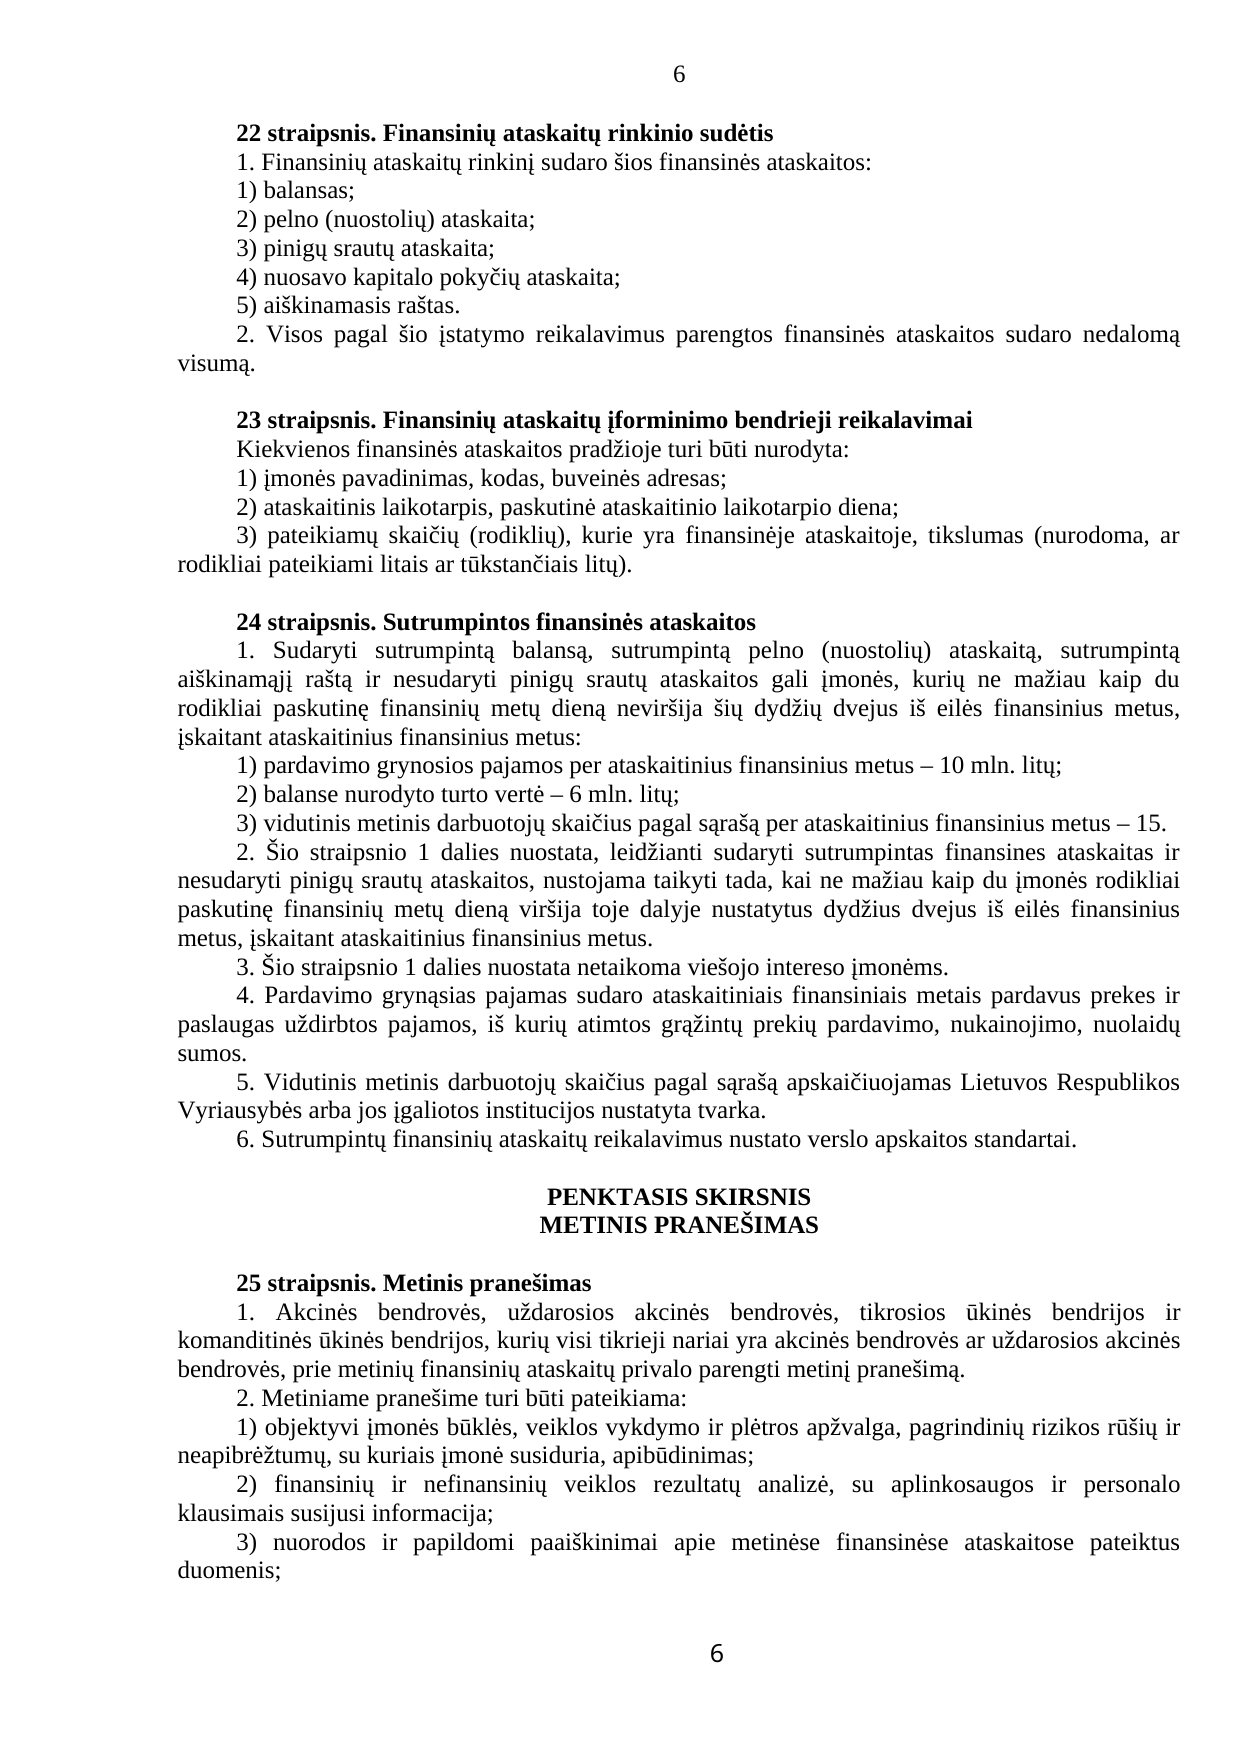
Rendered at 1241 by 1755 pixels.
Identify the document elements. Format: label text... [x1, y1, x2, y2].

text 1. Sudaryti sutrumpintą balansą, sutrumpintą pelno (nuostolių) ataskaitą, sutrumpintą aiškinamąjį raštą ir nesudaryti pinigų srautų ataskaitos gali įmonės, kurių ne mažiau kaip du rodikliai paskutinę finansinių metų dieną neviršija šių dydžių dvejus iš eilės finansinius metus, įskaitant ataskaitinius finansinius metus: [177, 636, 1181, 751]
text 1) įmonės pavadinimas, kodas, buveinės adresas; [177, 463, 1181, 492]
text 1) pardavimo grynosios pajamos per ataskaitinius finansinius metus – 10 mln. litų; [177, 751, 1181, 779]
text 5. Vidutinis metinis darbuotojų skaičius pagal sąrašą apskaičiuojamas Lietuvos Respublikos Vyriausybės arba jos įgaliotos institucijos nustatyta tvarka. [177, 1067, 1181, 1124]
text METINIS PRANEŠIMAS [177, 1211, 1181, 1239]
text 2) finansinių ir nefinansinių veiklos rezultatų analizė, su aplinkosaugos ir personalo klausimais susijusi informacija; [177, 1469, 1181, 1527]
text 25 straipsnis. Metinis pranešimas [177, 1268, 1181, 1297]
text 24 straipsnis. Sutrumpintos finansinės ataskaitos [177, 607, 1181, 636]
text 1. Akcinės bendrovės, uždarosios akcinės bendrovės, tikrosios ūkinės bendrijos ir komanditinės ūkinės bendrijos, kurių visi tikrieji nariai yra akcinės bendrovės ar uždarosios akcinės bendrovės, prie metinių finansinių ataskaitų privalo parengti metinį pranešimą. [177, 1297, 1181, 1383]
text 2. Visos pagal šio įstatymo reikalavimus parengtos finansinės ataskaitos sudaro nedalomą visumą. [177, 319, 1181, 377]
text 22 straipsnis. Finansinių ataskaitų rinkinio sudėtis [177, 118, 1181, 147]
text 2) pelno (nuostolių) ataskaita; [177, 204, 1181, 233]
text 2. Metiniame pranešime turi būti pateikiama: [177, 1383, 1181, 1412]
text 3) pinigų srautų ataskaita; [177, 233, 1181, 262]
text 2. Šio straipsnio 1 dalies nuostata, leidžianti sudaryti sutrumpintas finansines ataskaitas ir nesudaryti pinigų srautų ataskaitos, nustojama taikyti tada, kai ne mažiau kaip du įmonės rodikliai paskutinę finansinių metų dieną viršija toje dalyje nustatytus dydžius dvejus iš eilės finansinius metus, įskaitant ataskaitinius finansinius metus. [177, 837, 1181, 952]
text 1. Finansinių ataskaitų rinkinį sudaro šios finansinės ataskaitos: [177, 147, 1181, 176]
text 2) balanse nurodyto turto vertė – 6 mln. litų; [177, 779, 1181, 808]
text 2) ataskaitinis laikotarpis, paskutinė ataskaitinio laikotarpio diena; [177, 492, 1181, 521]
text 4) nuosavo kapitalo pokyčių ataskaita; [177, 262, 1181, 291]
text 6. Sutrumpintų finansinių ataskaitų reikalavimus nustato verslo apskaitos standartai. [177, 1124, 1181, 1153]
text 1) balansas; [177, 176, 1181, 204]
text 3) pateikiamų skaičių (rodiklių), kurie yra finansinėje ataskaitoje, tikslumas (nurodoma, ar rodikliai pateikiami litais ar tūkstančiais litų). [177, 521, 1181, 578]
text PENKTASIS SKIRSNIS [177, 1182, 1181, 1211]
text 3. Šio straipsnio 1 dalies nuostata netaikoma viešojo intereso įmonėms. [177, 952, 1181, 981]
text 5) aiškinamasis raštas. [177, 291, 1181, 319]
text 3) vidutinis metinis darbuotojų skaičius pagal sąrašą per ataskaitinius finansinius metus – 15. [177, 808, 1181, 837]
text 23 straipsnis. Finansinių ataskaitų įforminimo bendrieji reikalavimai [177, 406, 1181, 434]
text 1) objektyvi įmonės būklės, veiklos vykdymo ir plėtros apžvalga, pagrindinių rizikos rūšių ir neapibrėžtumų, su kuriais įmonė susiduria, apibūdinimas; [177, 1412, 1181, 1469]
text Kiekvienos finansinės ataskaitos pradžioje turi būti nurodyta: [177, 434, 1181, 463]
text 3) nuorodos ir papildomi paaiškinimai apie metinėse finansinėse ataskaitose pateiktus duomenis; [177, 1527, 1181, 1584]
text 4. Pardavimo grynąsias pajamas sudaro ataskaitiniais finansiniais metais pardavus prekes ir paslaugas uždirbtos pajamos, iš kurių atimtos grąžintų prekių pardavimo, nukainojimo, nuolaidų sumos. [177, 981, 1181, 1067]
